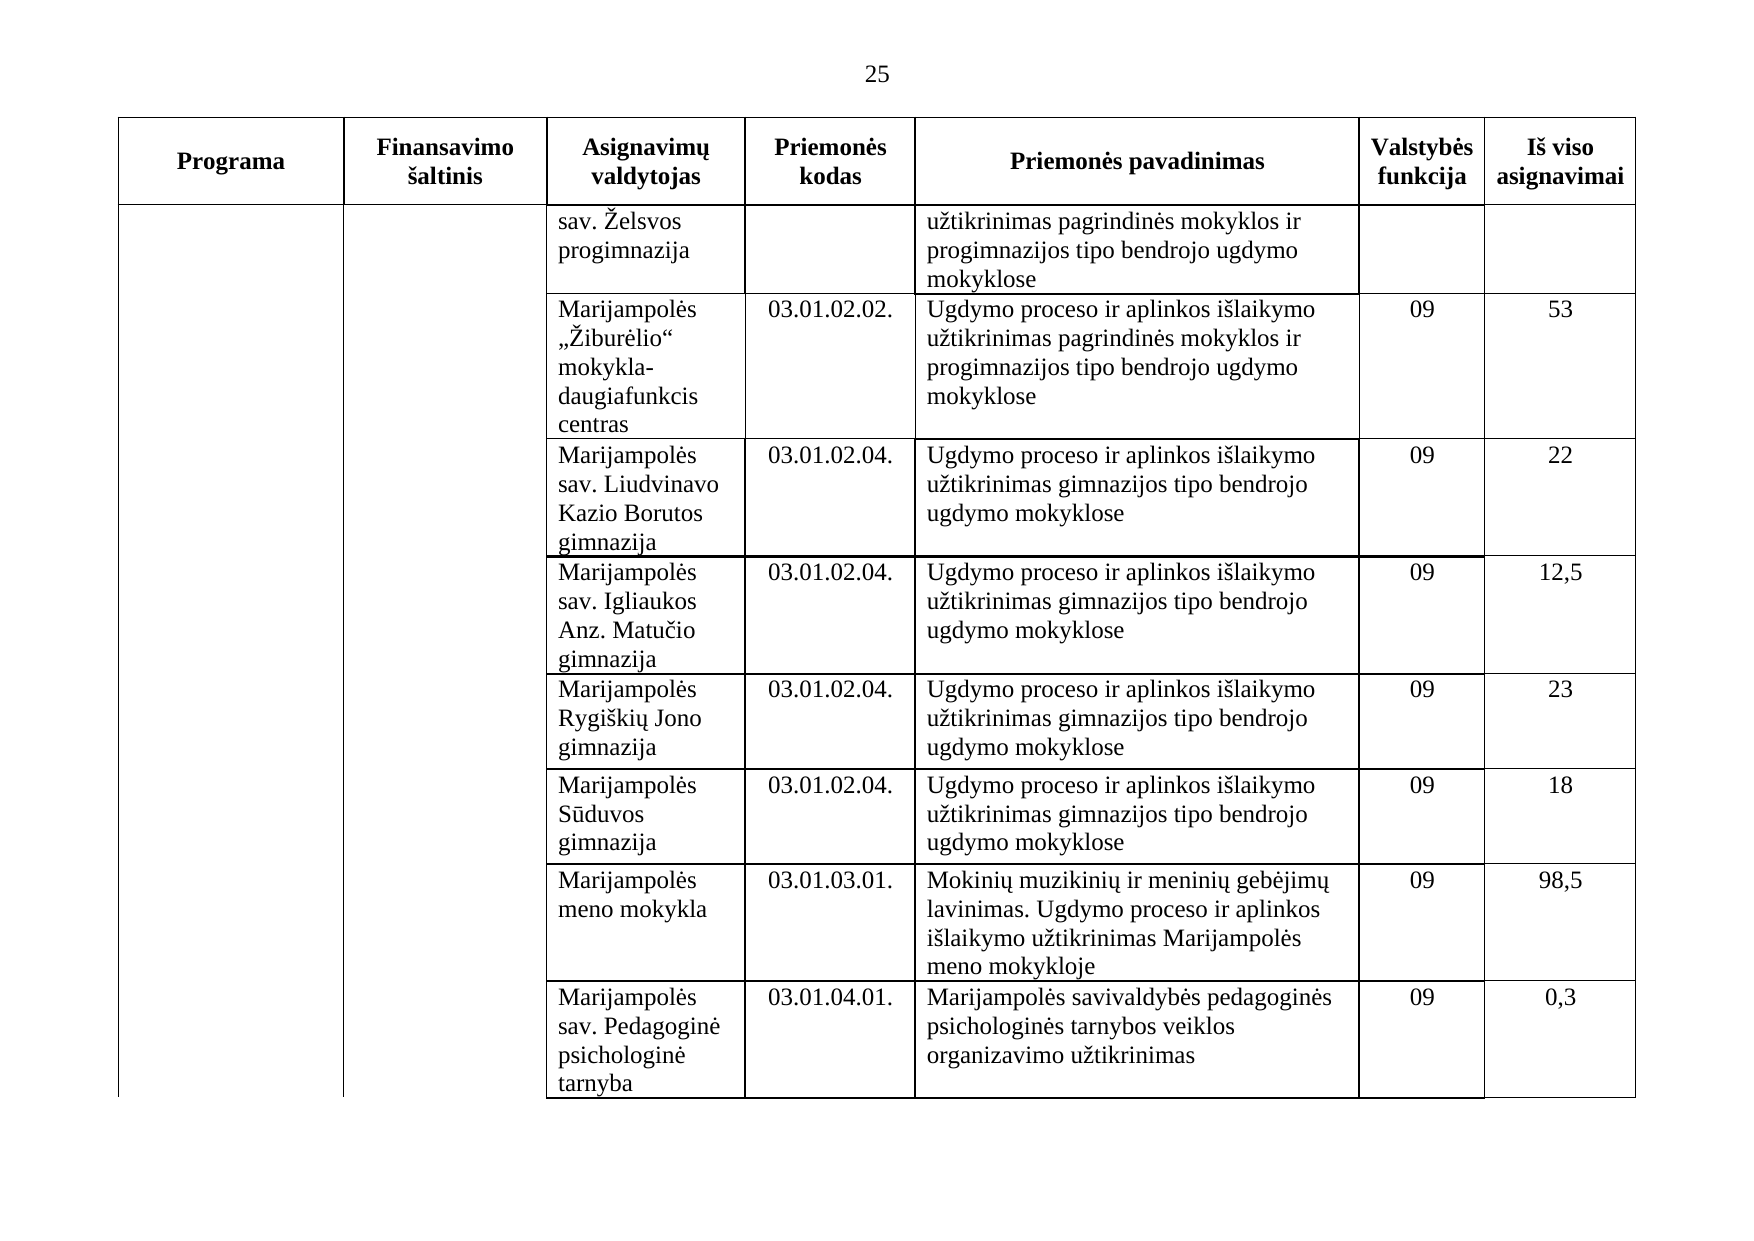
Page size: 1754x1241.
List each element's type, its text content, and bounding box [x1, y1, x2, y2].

table_cell Ugdymo proceso ir aplinkos išlaikymo užtikrinimas gimnazijos tipo bendrojo ugdymo mokyklose [916, 440, 1358, 555]
table_header Priemonės kodas [746, 118, 914, 204]
table_cell 03.01.02.04. [746, 558, 914, 672]
table_cell 03.01.02.04. [746, 675, 914, 768]
table_cell 53 [1485, 294, 1635, 438]
table_header Asignavimų valdytojas [548, 118, 744, 204]
table_cell Marijampolės Rygiškių Jono gimnazija [547, 675, 744, 768]
table_header Finansavimo šaltinis [345, 118, 546, 204]
table_cell 09 [1360, 439, 1484, 555]
table_cell 03.01.02.04. [746, 439, 914, 555]
table_cell 09 [1360, 865, 1484, 980]
table_cell [344, 205, 546, 555]
table_header Programa [119, 118, 343, 204]
table_cell [119, 205, 343, 555]
table_cell sav. Želsvos progimnazija [547, 206, 744, 292]
table_cell Marijampolės meno mokykla [547, 865, 744, 980]
table_cell Ugdymo proceso ir aplinkos išlaikymo užtikrinimas pagrindinės mokyklos ir progimnazijos tipo bendrojo ugdymo mokyklose [916, 295, 1359, 438]
table_cell 98,5 [1485, 864, 1635, 980]
table_cell 03.01.02.02. [746, 294, 915, 438]
table_cell Ugdymo proceso ir aplinkos išlaikymo užtikrinimas gimnazijos tipo bendrojo ugdymo mokyklose [916, 558, 1358, 672]
table_header Iš viso asignavimai [1485, 118, 1635, 204]
table_cell 09 [1360, 558, 1484, 672]
table_cell Marijampolės sav. Pedagoginė psichologinė tarnyba [547, 982, 744, 1097]
table_cell Marijampolės Sūduvos gimnazija [547, 770, 744, 863]
table_cell 03.01.04.01. [746, 982, 914, 1097]
table_cell 03.01.03.01. [746, 865, 914, 980]
table_cell Mokinių muzikinių ir meninių gebėjimų lavinimas. Ugdymo proceso ir aplinkos išlaikymo užtikrinimas Marijampolės meno mokykloje [916, 865, 1358, 980]
table_header Priemonės pavadinimas [916, 118, 1358, 204]
table_cell Ugdymo proceso ir aplinkos išlaikymo užtikrinimas gimnazijos tipo bendrojo ugdymo mokyklose [916, 675, 1358, 768]
table_cell 0,3 [1485, 981, 1635, 1097]
table_cell 09 [1360, 675, 1484, 768]
table_cell [1360, 206, 1484, 292]
table_cell Marijampolės savivaldybės pedagoginės psichologinės tarnybos veiklos organizavimo užtikrinimas [916, 982, 1358, 1097]
table_cell 22 [1485, 439, 1635, 555]
table_cell 09 [1360, 294, 1484, 438]
table_cell 03.01.02.04. [746, 770, 914, 863]
table_cell [344, 555, 546, 1097]
table_cell [746, 206, 914, 292]
table_cell [119, 555, 343, 1097]
table_cell 12,5 [1485, 556, 1635, 672]
table_cell 23 [1485, 674, 1635, 768]
table_cell 09 [1360, 770, 1484, 863]
table_cell 18 [1485, 769, 1635, 863]
table_cell Ugdymo proceso ir aplinkos išlaikymo užtikrinimas gimnazijos tipo bendrojo ugdymo mokyklose [916, 770, 1358, 863]
table_cell Marijampolės sav. Igliaukos Anz. Matučio gimnazija [547, 558, 744, 672]
table_cell Marijampolės „Žiburėlio“ mokykla-daugiafunkcis centras [547, 294, 745, 438]
table_header Valstybės funkcija [1360, 118, 1484, 204]
table_cell [1485, 205, 1635, 292]
table_cell Marijampolės sav. Liudvinavo Kazio Borutos gimnazija [547, 439, 744, 555]
table_cell 09 [1360, 982, 1484, 1097]
table_cell užtikrinimas pagrindinės mokyklos ir progimnazijos tipo bendrojo ugdymo mokyklose [916, 206, 1358, 292]
